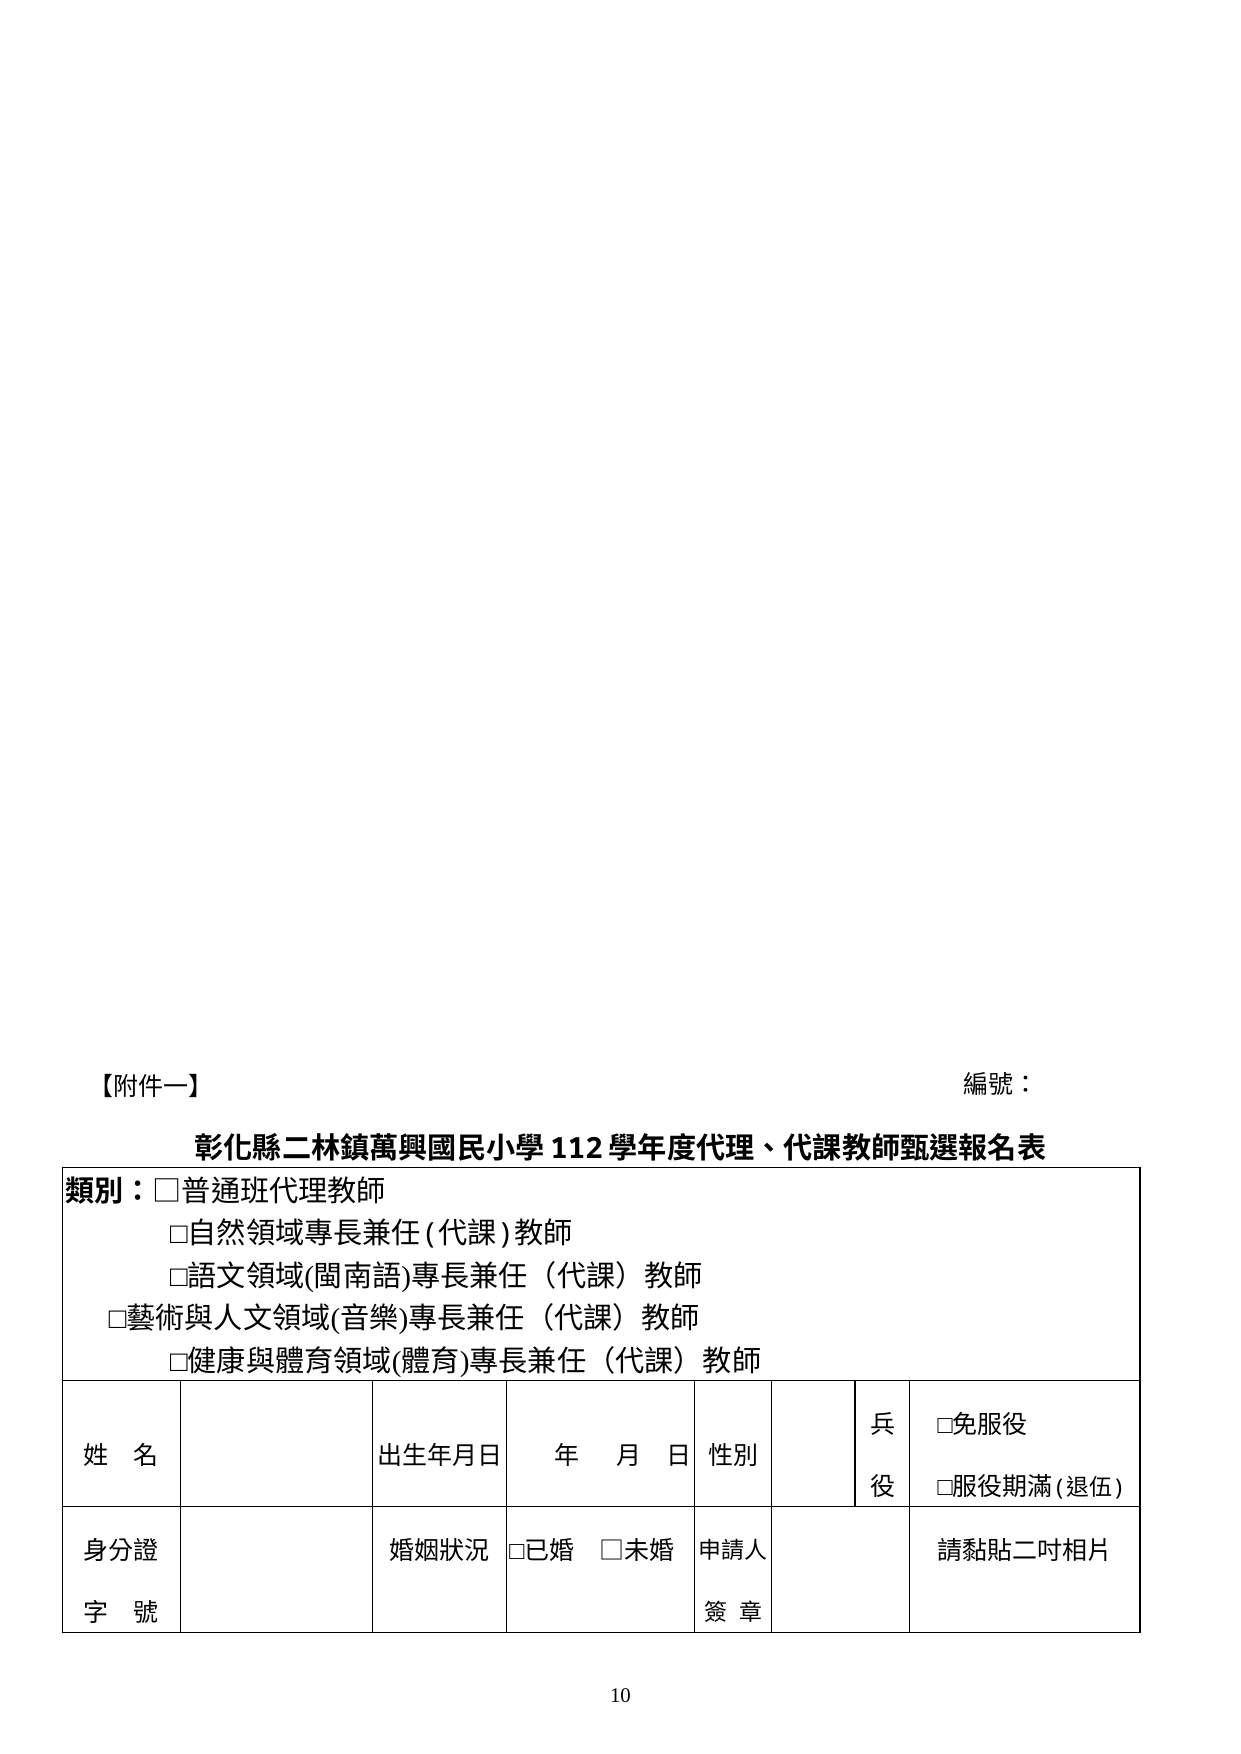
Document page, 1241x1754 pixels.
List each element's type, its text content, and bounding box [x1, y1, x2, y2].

table_cell [772, 1507, 909, 1632]
table_cell 出生年月日 [373, 1381, 506, 1506]
table_cell 性別 [695, 1381, 771, 1506]
table_cell 身分證 字 號 [63, 1507, 180, 1632]
table_cell 申請人簽 章 [695, 1507, 771, 1632]
text 彰化縣二林鎮萬興國民小學112學年度代理、代課教師甄選報名表 [89, 1104, 1152, 1167]
table_cell □已婚 □未婚 [507, 1507, 694, 1632]
table_cell [181, 1381, 372, 1506]
table_cell 兵役 [856, 1381, 909, 1506]
table_cell [772, 1381, 854, 1506]
table_cell 年 月 日 [507, 1381, 694, 1506]
table_cell 姓 名 [63, 1381, 180, 1506]
table_cell □免服役 □服役期滿(退伍) [910, 1381, 1139, 1506]
text 【附件一】 編號： [89, 1042, 1041, 1104]
table_cell 請黏貼二吋相片 [910, 1507, 1139, 1632]
table_header 類別：□普通班代理教師 □自然領域專長兼任(代課)教師 □語文領域(閩南語)專長兼任（代課）教師 □藝術與人文領域(音樂)專長兼任（代課）教師 □健康與體育領域(體育)專長兼任（代課）教師 [63, 1168, 1139, 1380]
table_cell [181, 1507, 372, 1632]
table_cell 婚姻狀況 [373, 1507, 506, 1632]
